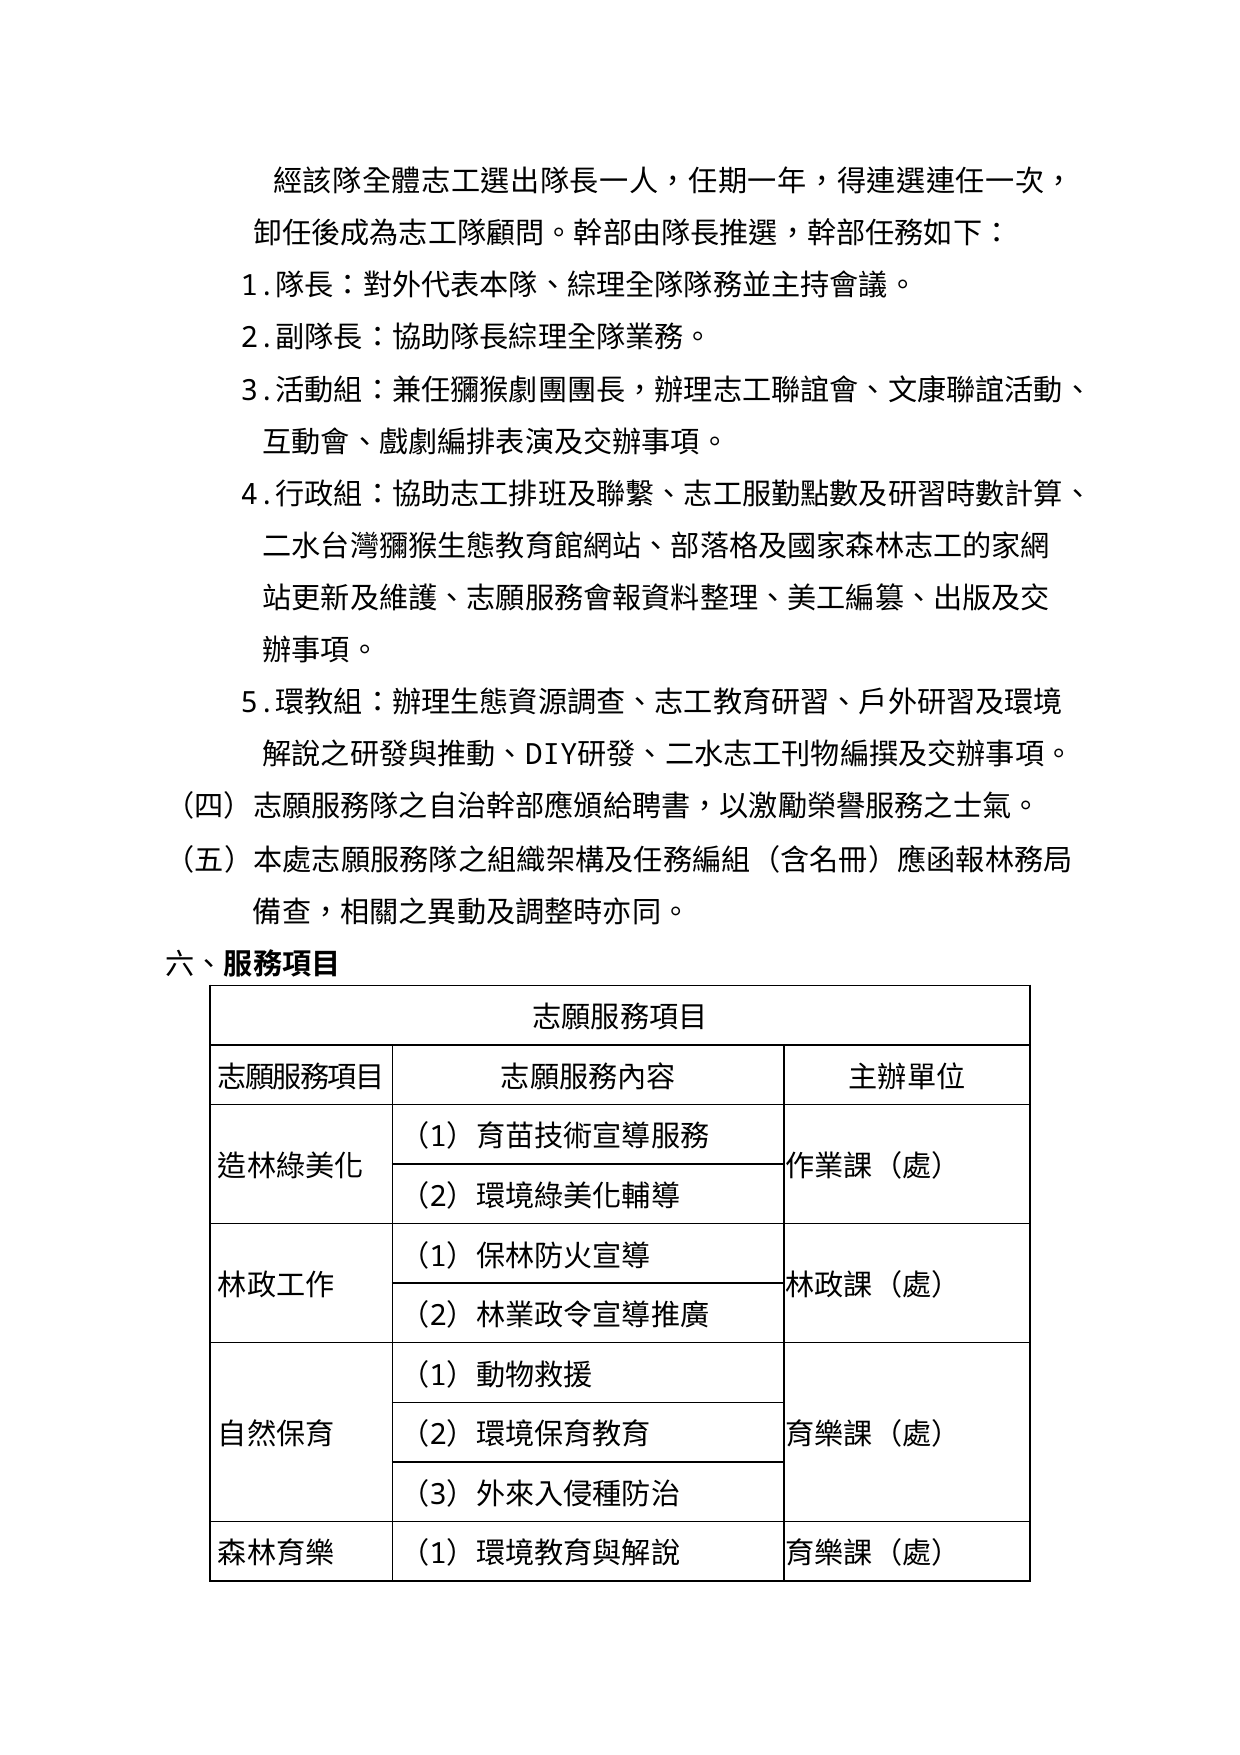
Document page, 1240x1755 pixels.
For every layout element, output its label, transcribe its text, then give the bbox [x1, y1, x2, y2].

table_cell （2）環境綠美化輔導 [393, 1165, 783, 1223]
table_cell （3）外來入侵種防治 [393, 1463, 783, 1521]
table_cell 育樂課（處） [785, 1522, 1029, 1580]
text 1.隊長：對外代表本隊、綜理全隊隊務並主持會議。 [240, 254, 1074, 306]
table_cell 志願服務項目 [211, 1046, 392, 1103]
table_cell 森林育樂 [211, 1522, 392, 1580]
table_cell （2）環境保育教育 [393, 1403, 783, 1461]
table_cell （1）環境教育與解說 [393, 1522, 783, 1580]
text 2.副隊長：協助隊長綜理全隊業務。 [240, 306, 1074, 358]
table_cell 作業課（處） [785, 1105, 1029, 1223]
table_cell （2）林業政令宣導推廣 [393, 1284, 783, 1342]
table_cell 林政課（處） [785, 1224, 1029, 1342]
table_cell 育樂課（處） [785, 1343, 1029, 1521]
text （四）志願服務隊之自治幹部應頒給聘書，以激勵榮譽服務之士氣。 [165, 775, 1074, 827]
table_cell 林政工作 [211, 1224, 392, 1342]
table_cell （1）育苗技術宣導服務 [393, 1105, 783, 1163]
table_cell 主辦單位 [785, 1046, 1029, 1103]
table_cell 自然保育 [211, 1343, 392, 1521]
text 3.活動組：兼任獼猴劇團團長，辦理志工聯誼會、文康聯誼活動、互動會、戲劇編排表演及交辦事項。 [240, 358, 1074, 462]
table_cell （1）保林防火宣導 [393, 1224, 783, 1282]
text 經該隊全體志工選出隊長一人，任期一年，得連選連任一次，卸任後成為志工隊顧問。幹部由隊長推選，幹部任務如下： [164, 150, 1074, 254]
text （五）本處志願服務隊之組織架構及任務編組（含名冊）應函報林務局備查，相關之異動及調整時亦同。 [165, 828, 1074, 932]
table_cell （1）動物救援 [393, 1343, 783, 1401]
text 4.行政組：協助志工排班及聯繫、志工服勤點數及研習時數計算、二水台灣獼猴生態教育館網站、部落格及國家森林志工的家網站更新及維護、志願服務會報資料整理、美工編篡、出版及交辦事項。 [240, 462, 1074, 671]
table_cell 志願服務內容 [393, 1046, 783, 1103]
text 六、服務項目 [165, 932, 1074, 984]
table_header 志願服務項目 [211, 986, 1029, 1044]
text 5.環教組：辦理生態資源調查、志工教育研習、戶外研習及環境解說之研發與推動、DIY研發、二水志工刊物編撰及交辦事項。 [240, 671, 1074, 775]
table_cell 造林綠美化 [211, 1105, 392, 1223]
